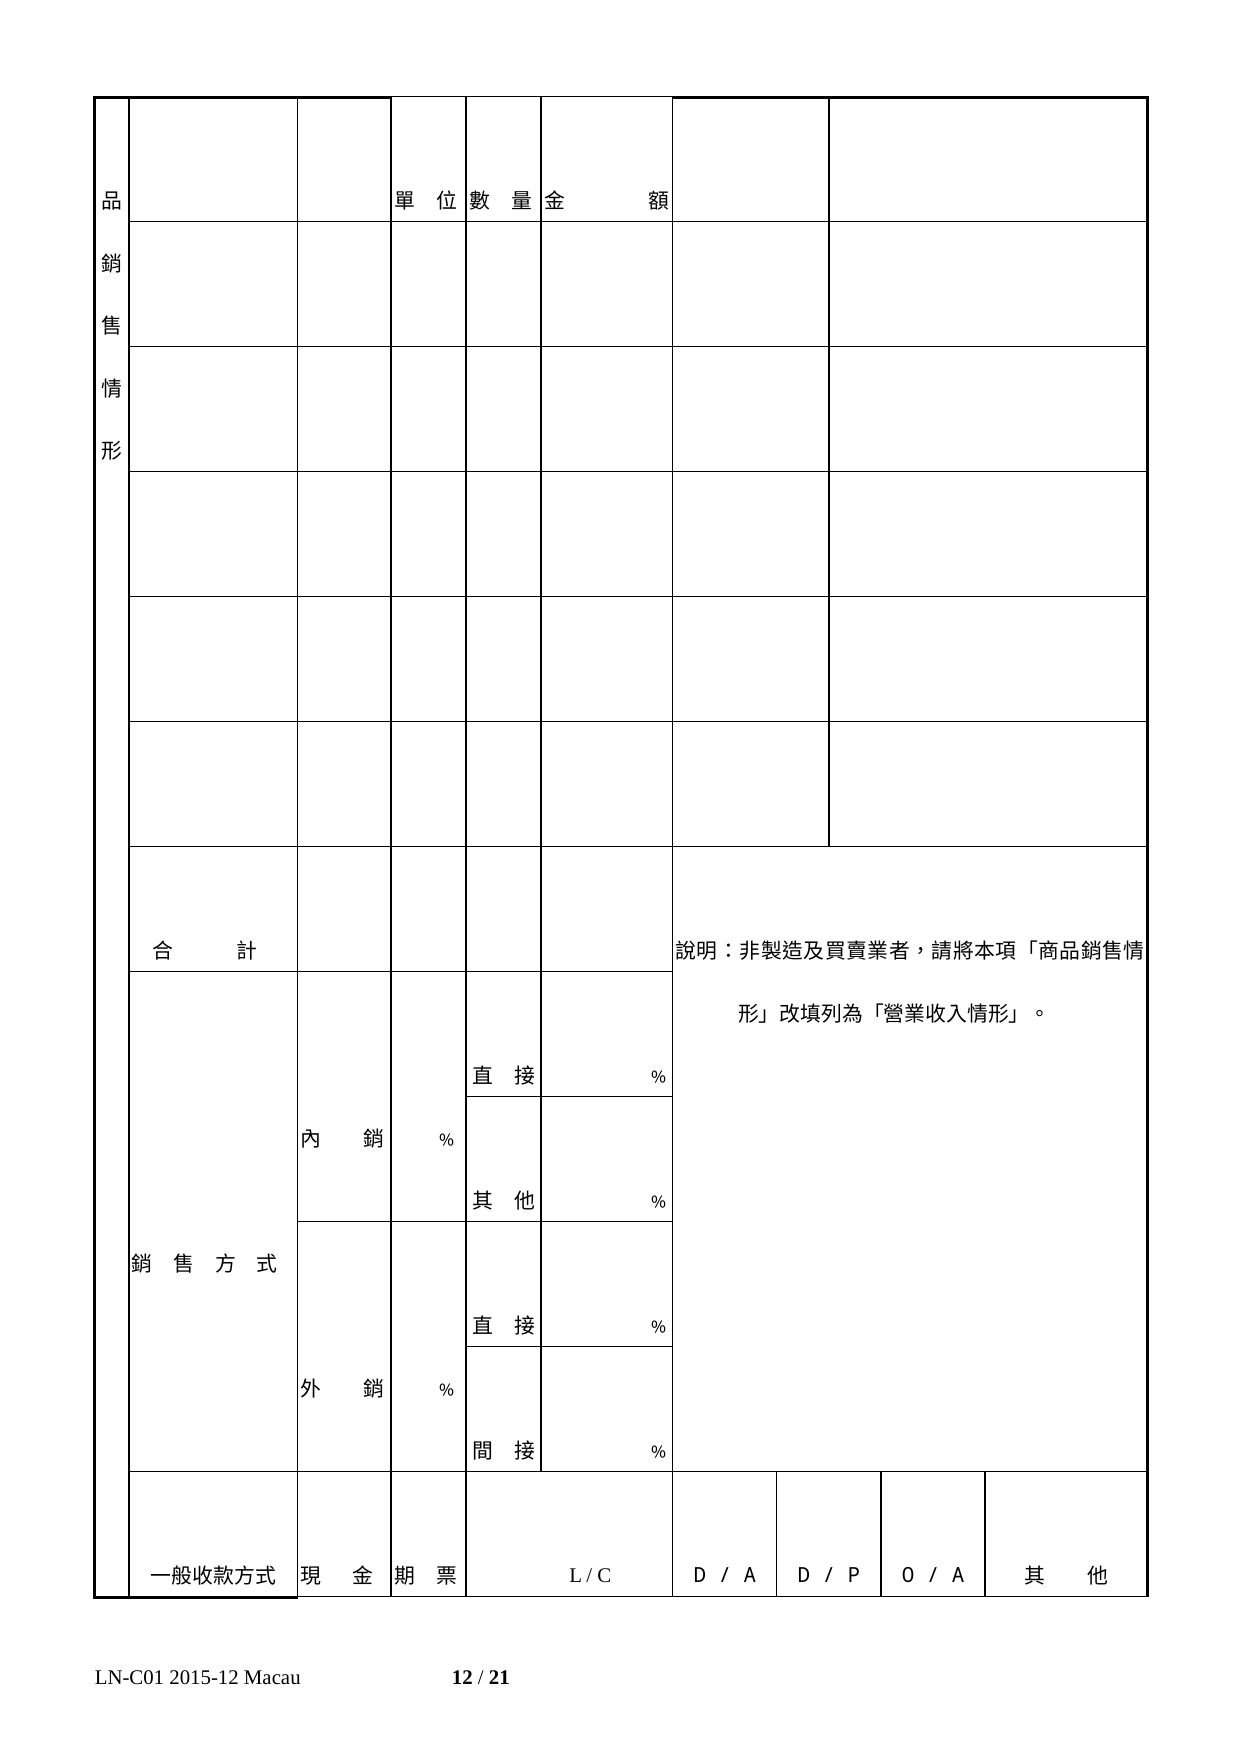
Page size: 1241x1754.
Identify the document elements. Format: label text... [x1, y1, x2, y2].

table_cell [467, 472, 540, 596]
table_cell [467, 847, 540, 971]
table_cell [298, 347, 390, 471]
table_cell ﹪ [542, 1097, 672, 1221]
table_header [298, 99, 390, 221]
table_cell [392, 847, 465, 971]
table_cell [298, 722, 390, 846]
table_cell 直 接 [467, 1222, 540, 1346]
table_cell 合 計 [130, 847, 297, 971]
table_cell [542, 597, 672, 721]
table_cell 金 額 [542, 97, 672, 221]
table_cell [298, 222, 390, 346]
table_cell 其 他 [467, 1097, 540, 1221]
table_cell O / A [882, 1472, 984, 1596]
table_cell [298, 847, 390, 971]
table_cell 外 銷 [298, 1222, 390, 1471]
table_cell [673, 347, 828, 471]
table_cell [673, 472, 828, 596]
table_cell [542, 722, 672, 846]
table_cell [542, 472, 672, 596]
table_header 品銷售情形 [96, 99, 128, 1596]
table_cell [130, 222, 297, 346]
table_cell 現 金 [298, 1472, 390, 1596]
table_cell [392, 347, 465, 471]
table_cell 一般收款方式 [130, 1472, 297, 1596]
table_cell D / P [777, 1472, 880, 1596]
table_cell [130, 722, 297, 846]
table_cell [673, 222, 828, 346]
table_cell ﹪ [542, 1222, 672, 1346]
table_cell [392, 222, 465, 346]
table_cell ﹪ [392, 972, 465, 1221]
table_cell [830, 722, 1146, 846]
table_cell 數 量 [467, 97, 540, 221]
table_cell 內 銷 [298, 972, 390, 1221]
table_cell [130, 472, 297, 596]
table_cell 期 票 [392, 1472, 465, 1596]
table_cell 其 他 [986, 1472, 1146, 1596]
table_cell [392, 722, 465, 846]
table_cell [830, 472, 1146, 596]
table_cell [830, 347, 1146, 471]
table_cell [467, 597, 540, 721]
table_header [130, 99, 297, 221]
table_cell [542, 347, 672, 471]
table_cell 間 接 [467, 1347, 540, 1471]
table_cell [830, 222, 1146, 346]
table_header [673, 99, 828, 221]
table_cell [830, 597, 1146, 721]
table_cell 單 位 [392, 97, 465, 221]
table_cell 說明：非製造及買賣業者，請將本項「商品銷售情形」改填列為「營業收入情形」。 [673, 847, 1146, 1471]
table_cell [298, 597, 390, 721]
table_cell ﹪ [392, 1222, 465, 1471]
table_cell [130, 597, 297, 721]
table_cell [392, 472, 465, 596]
table_cell L / C [467, 1472, 672, 1596]
table_cell 銷 售 方 式 [130, 972, 297, 1471]
table_cell [673, 722, 828, 846]
table_cell [467, 722, 540, 846]
table_cell D / A [673, 1472, 776, 1596]
table_cell [542, 847, 672, 971]
table_cell [467, 222, 540, 346]
table_cell [467, 347, 540, 471]
table_cell [298, 472, 390, 596]
table_cell ﹪ [542, 972, 672, 1096]
table_header [830, 99, 1146, 221]
table_cell [392, 597, 465, 721]
table_cell [130, 347, 297, 471]
table_cell [542, 222, 672, 346]
table_cell [673, 597, 828, 721]
table_cell ﹪ [542, 1347, 672, 1471]
table_cell 直 接 [467, 972, 540, 1096]
